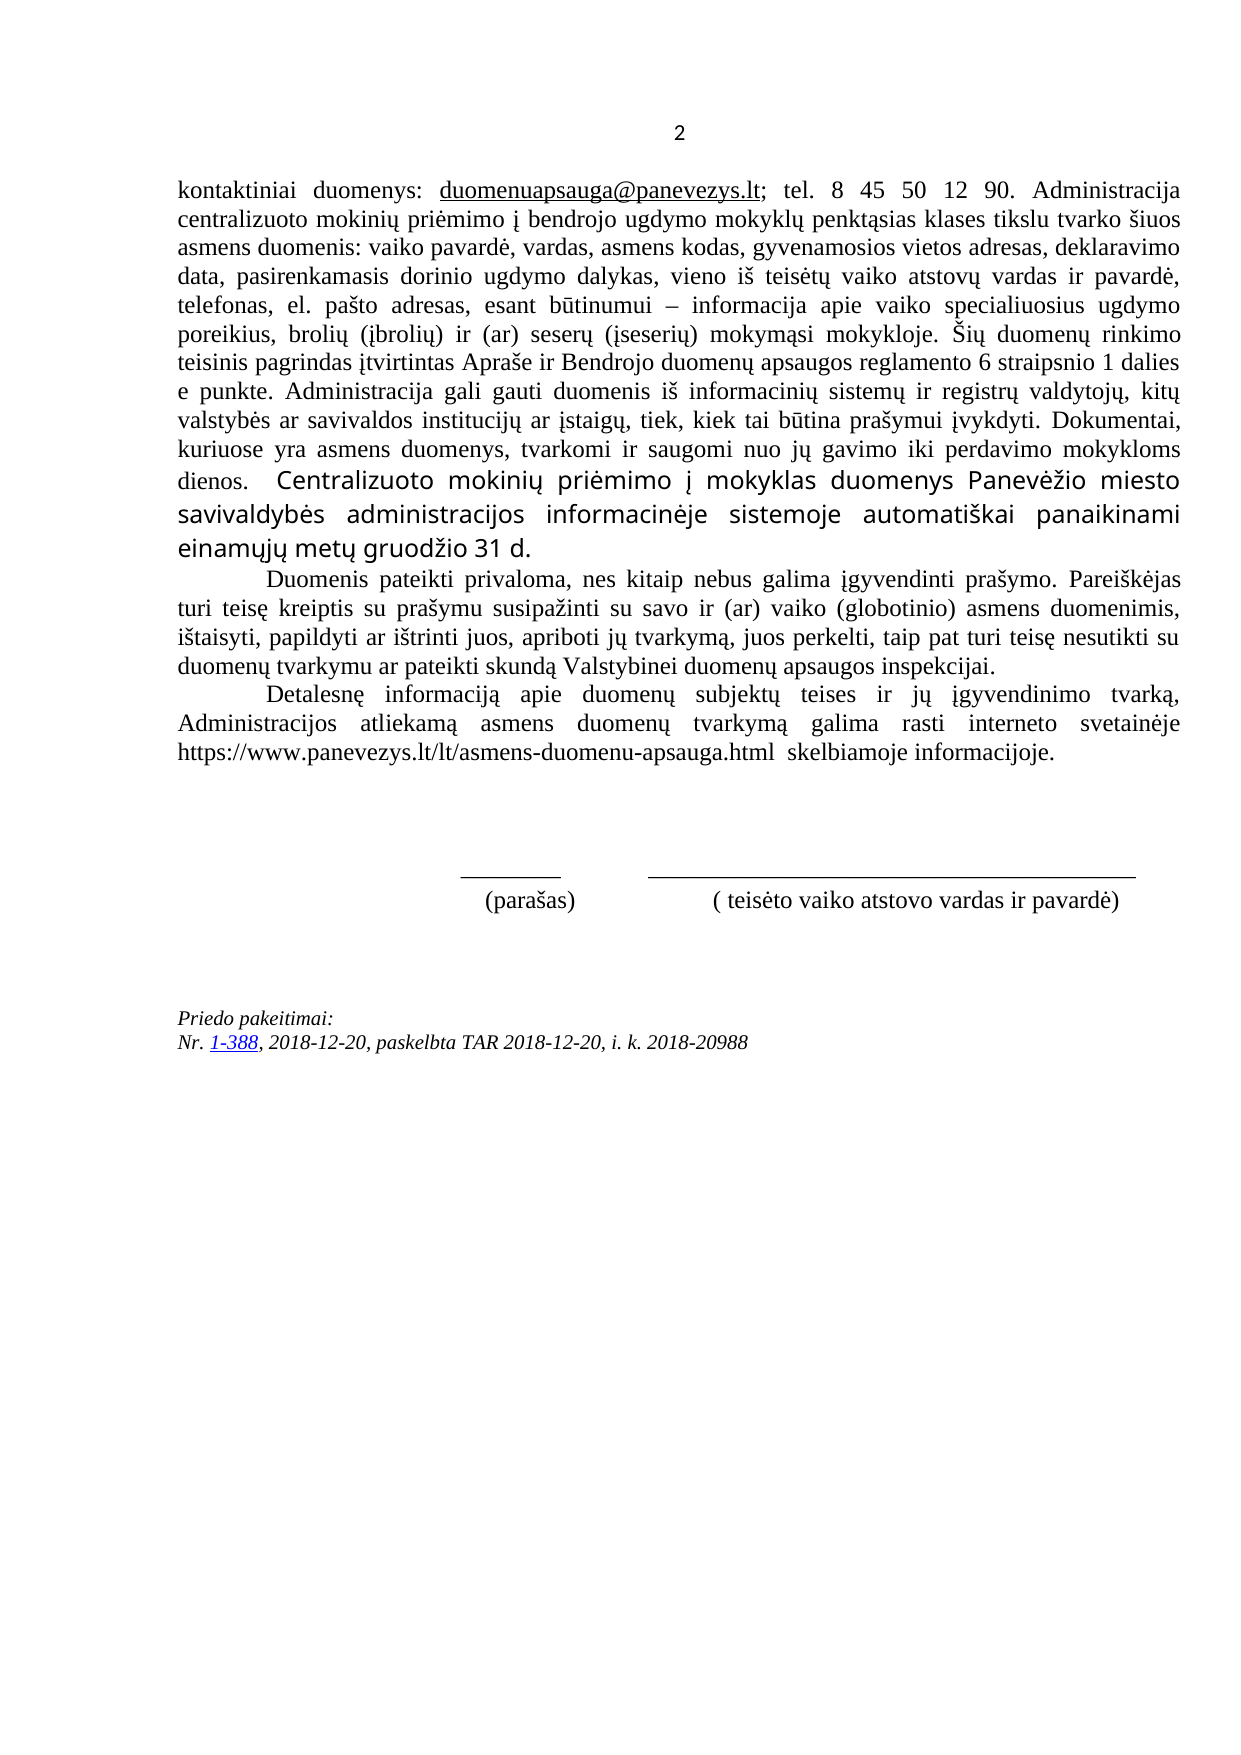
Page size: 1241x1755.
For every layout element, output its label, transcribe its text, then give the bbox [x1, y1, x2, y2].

text (parašas) ( teisėto vaiko atstovo vardas ir pavardė) [485, 885, 1181, 914]
text ________ _______________________________________ [312, 852, 1181, 881]
text kontaktiniai duomenys: duomenuapsauga@panevezys.lt; tel. 8 45 50 12 90. Administracija centralizuoto mokinių priėmimo į bendrojo ugdymo mokyklų penktąsias klases tikslu tvarko šiuos asmens duomenis: vaiko pavardė, vardas, asmens kodas, gyvenamosios vietos adresas, deklaravimo data, pasirenkamasis dorinio ugdymo dalykas, vieno iš teisėtų vaiko atstovų vardas ir pavardė, telefonas, el. pašto adresas, esant būtinumui – informacija apie vaiko specialiuosius ugdymo poreikius, brolių (įbrolių) ir (ar) seserų (įseserių) mokymąsi mokykloje. Šių duomenų rinkimo teisinis pagrindas įtvirtintas Apraše ir Bendrojo duomenų apsaugos reglamento 6 straipsnio 1 dalies e punkte. Administracija gali gauti duomenis iš informacinių sistemų ir registrų valdytojų, kitų valstybės ar savivaldos institucijų ar įstaigų, tiek, kiek tai būtina prašymui įvykdyti. Dokumentai, kuriuose yra asmens duomenys, tvarkomi ir saugomi nuo jų gavimo iki perdavimo mokykloms dienos. Centralizuoto mokinių priėmimo į mokyklas duomenys Panevėžio miesto savivaldybės administracijos informacinėje sistemoje automatiškai panaikinami einamųjų metų gruodžio 31 d. [177, 175, 1181, 564]
text Detalesnę informaciją apie duomenų subjektų teises ir jų įgyvendinimo tvarką, Administracijos atliekamą asmens duomenų tvarkymą galima rasti interneto svetainėje https://www.panevezys.lt/lt/asmens-duomenu-apsauga.html skelbiamoje informacijoje. [177, 679, 1181, 766]
text Priedo pakeitimai: [177, 1006, 1181, 1030]
text Duomenis pateikti privaloma, nes kitaip nebus galima įgyvendinti prašymo. Pareiškėjas turi teisę kreiptis su prašymu susipažinti su savo ir (ar) vaiko (globotinio) asmens duomenimis, ištaisyti, papildyti ar ištrinti juos, apriboti jų tvarkymą, juos perkelti, taip pat turi teisę nesutikti su duomenų tvarkymu ar pateikti skundą Valstybinei duomenų apsaugos inspekcijai. [177, 564, 1181, 679]
text Nr. 1-388, 2018-12-20, paskelbta TAR 2018-12-20, i. k. 2018-20988 [177, 1030, 1181, 1054]
